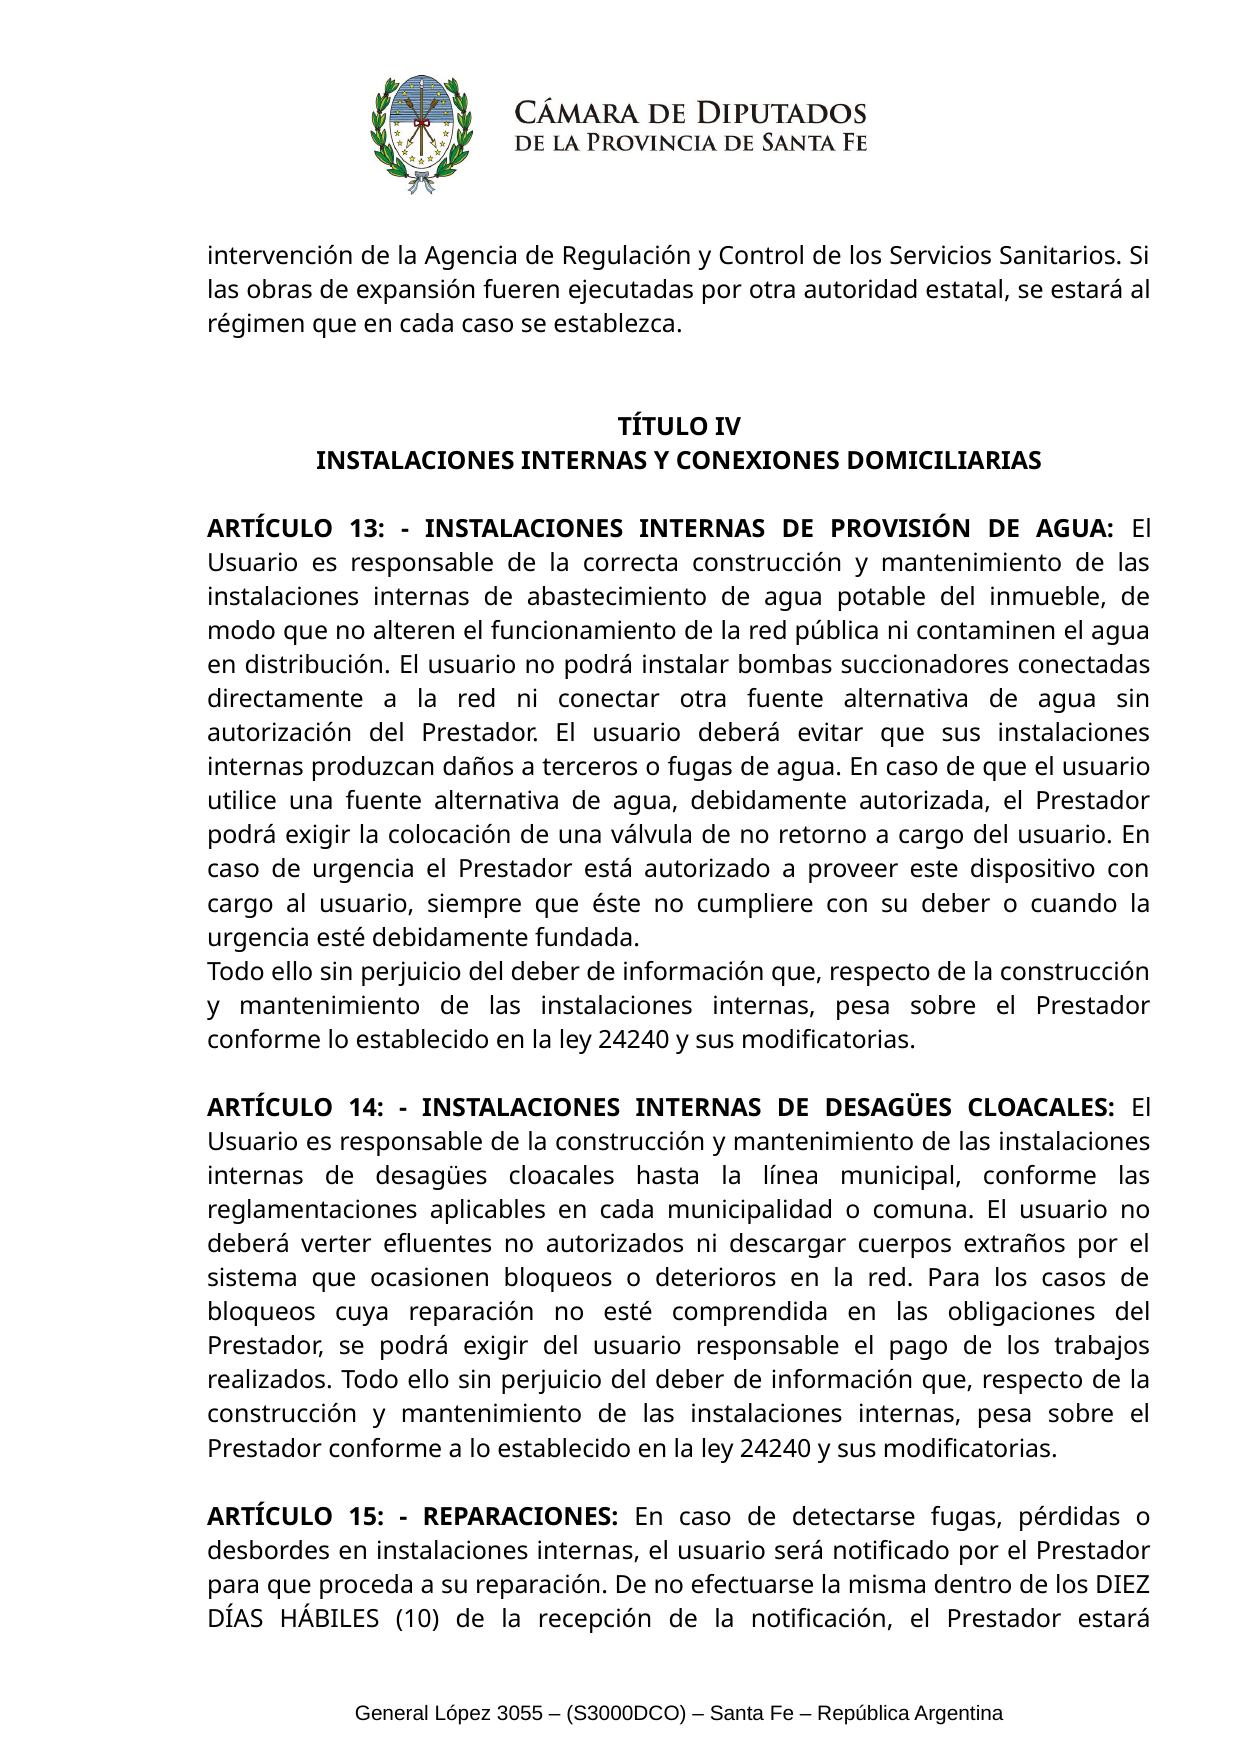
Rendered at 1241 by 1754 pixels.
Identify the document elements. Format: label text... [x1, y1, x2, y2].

text ARTÍCULO 14: - INSTALACIONES INTERNAS DE DESAGÜES CLOACALES: El Usuario es responsable de la construcción y mantenimiento de las instalaciones internas de desagües cloacales hasta la línea municipal, conforme las reglamentaciones aplicables en cada municipalidad o comuna. El usuario no deberá verter efluentes no autorizados ni descargar cuerpos extraños por el sistema que ocasionen bloqueos o deterioros en la red. Para los casos de bloqueos cuya reparación no esté comprendida en las obligaciones del Prestador, se podrá exigir del usuario responsable el pago de los trabajos realizados. Todo ello sin perjuicio del deber de información que, respecto de la construcción y mantenimiento de las instalaciones internas, pesa sobre el Prestador conforme a lo establecido en la ley 24240 y sus modificatorias. [207, 1089, 1152, 1464]
text ARTÍCULO 13: - INSTALACIONES INTERNAS DE PROVISIÓN DE AGUA: El Usuario es responsable de la correcta construcción y mantenimiento de las instalaciones internas de abastecimiento de agua potable del inmueble, de modo que no alteren el funcionamiento de la red pública ni contaminen el agua en distribución. El usuario no podrá instalar bombas succionadores conectadas directamente a la red ni conectar otra fuente alternativa de agua sin autorización del Prestador. El usuario deberá evitar que sus instalaciones internas produzcan daños a terceros o fugas de agua. En caso de que el usuario utilice una fuente alternativa de agua, debidamente autorizada, el Prestador podrá exigir la colocación de una válvula de no retorno a cargo del usuario. En caso de urgencia el Prestador está autorizado a proveer este dispositivo con cargo al usuario, siempre que éste no cumpliere con su deber o cuando la urgencia esté debidamente fundada. [207, 511, 1152, 953]
picture [370, 75, 867, 199]
text INSTALACIONES INTERNAS Y CONEXIONES DOMICILIARIAS [207, 442, 1152, 476]
text Todo ello sin perjuicio del deber de información que, respecto de la construcción y mantenimiento de las instalaciones internas, pesa sobre el Prestador conforme lo establecido en la ley 24240 y sus modificatorias. [207, 953, 1152, 1056]
text ARTÍCULO 15: - REPARACIONES: En caso de detectarse fugas, pérdidas o desbordes en instalaciones internas, el usuario será notificado por el Prestador para que proceda a su reparación. De no efectuarse la misma dentro de los DIEZ DÍAS HÁBILES (10) de la recepción de la notificación, el Prestador estará [207, 1498, 1152, 1634]
text TÍTULO IV [207, 408, 1152, 442]
text intervención de la Agencia de Regulación y Control de los Servicios Sanitarios. Si las obras de expansión fueren ejecutadas por otra autoridad estatal, se estará al régimen que en cada caso se establezca. [207, 238, 1152, 340]
